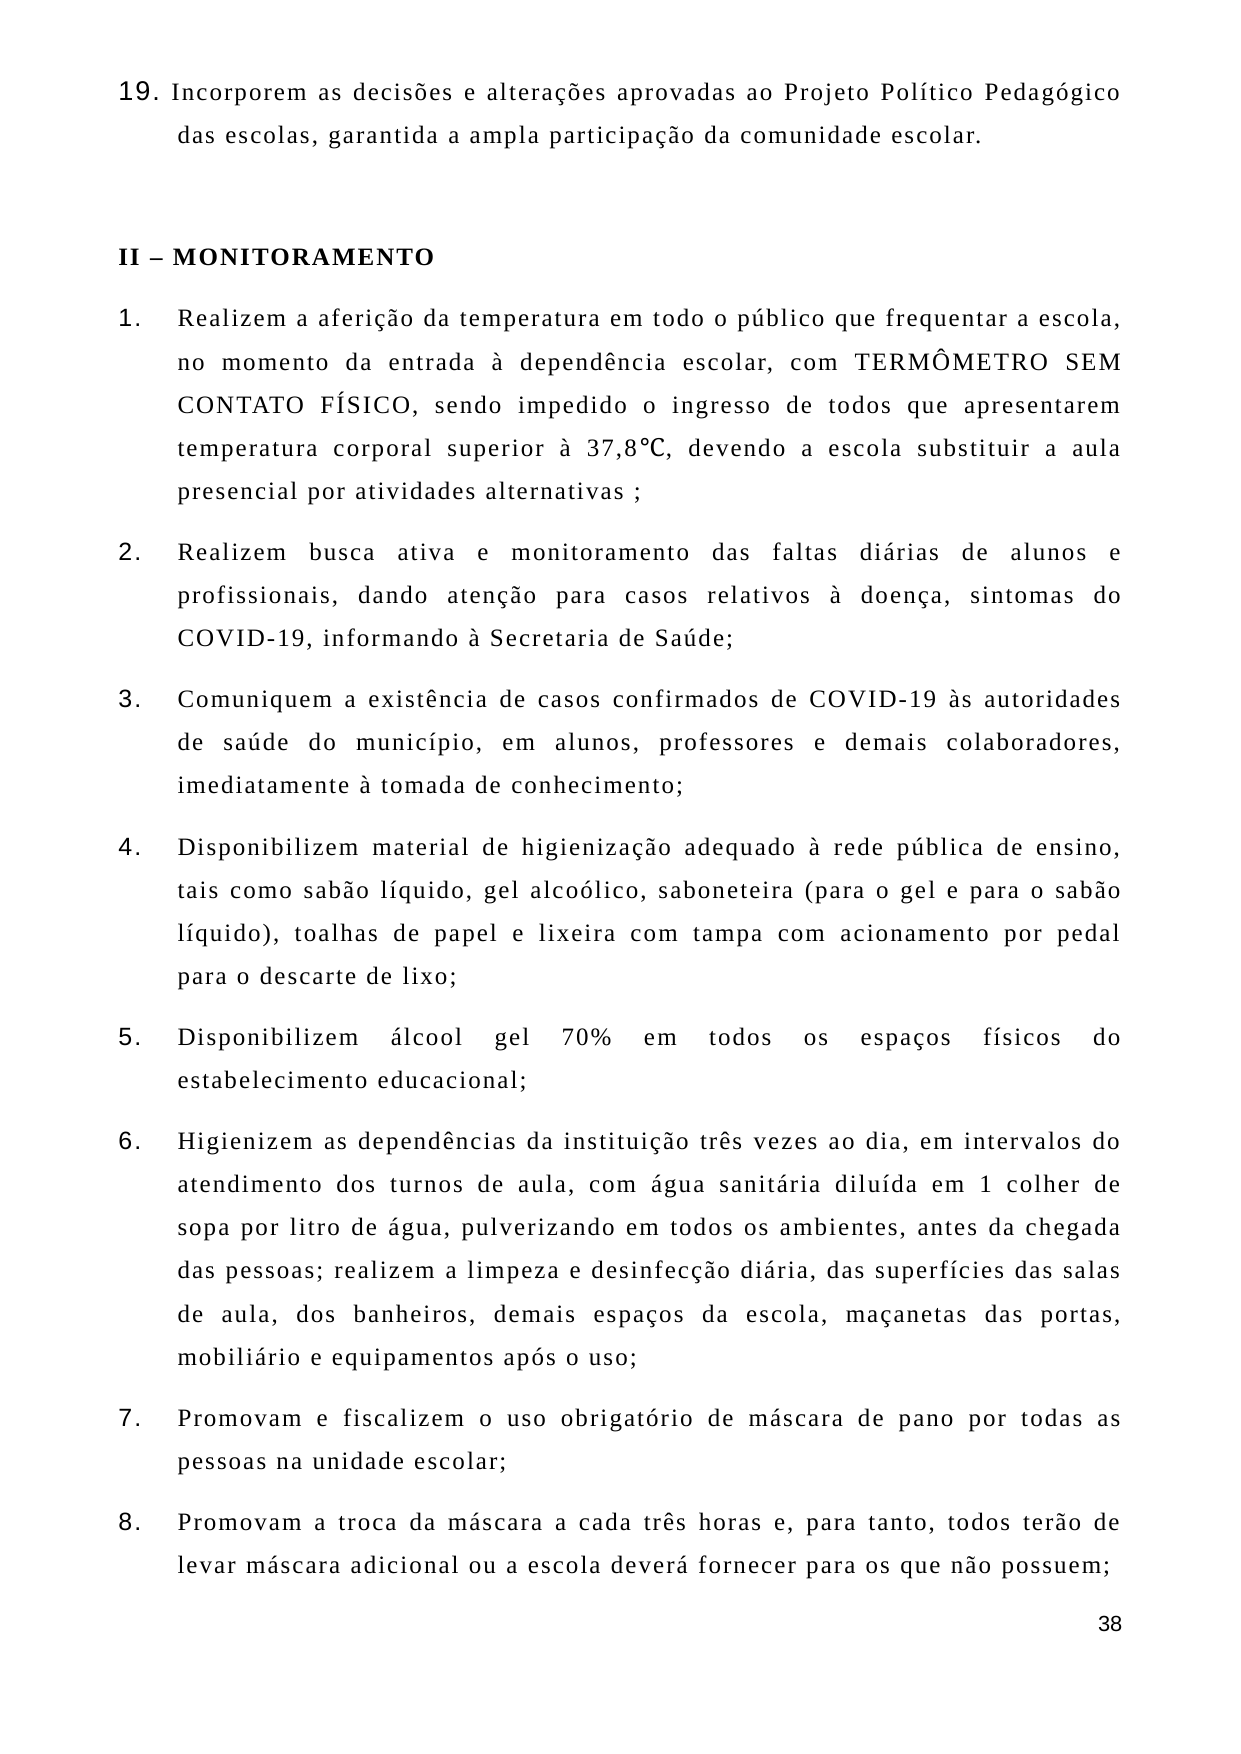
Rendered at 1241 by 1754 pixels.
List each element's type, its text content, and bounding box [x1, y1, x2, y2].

list Disponibilizem álcool gel 70% em todos os espaços físicos do estabelecimento educacional; [118, 1022, 1122, 1094]
text II – MONITORAMENTO [118, 242, 1122, 271]
list Realizem busca ativa e monitoramento das faltas diárias de alunos e profissionais, dando atenção para casos relativos à doença, sintomas do COVID-19, informando à Secretaria de Saúde; [118, 537, 1122, 652]
list Higienizem as dependências da instituição três vezes ao dia, em intervalos do atendimento dos turnos de aula, com água sanitária diluída em 1 colher de sopa por litro de água, pulverizando em todos os ambientes, antes da chegada das pessoas; realizem a limpeza e desinfecção diária, das superfícies das salas de aula, dos banheiros, demais espaços da escola, maçanetas das portas, mobiliário e equipamentos após o uso; [118, 1126, 1122, 1371]
list Comuniquem a existência de casos confirmados de COVID-19 às autoridades de saúde do município, em alunos, professores e demais colaboradores, imediatamente à tomada de conhecimento; [118, 684, 1122, 799]
list Incorporem as decisões e alterações aprovadas ao Projeto Político Pedagógico das escolas, garantida a ampla participação da comunidade escolar. [118, 75, 1122, 149]
list Promovam a troca da máscara a cada três horas e, para tanto, todos terão de levar máscara adicional ou a escola deverá fornecer para os que não possuem; [118, 1507, 1122, 1579]
list Promovam e fiscalizem o uso obrigatório de máscara de pano por todas as pessoas na unidade escolar; [118, 1403, 1122, 1475]
list Realizem a aferição da temperatura em todo o público que frequentar a escola, no momento da entrada à dependência escolar, com TERMÔMETRO SEM CONTATO FÍSICO, sendo impedido o ingresso de todos que apresentarem temperatura corporal superior à 37,8℃, devendo a escola substituir a aula presencial por atividades alternativas ; [118, 303, 1122, 505]
list Disponibilizem material de higienização adequado à rede pública de ensino, tais como sabão líquido, gel alcoólico, saboneteira (para o gel e para o sabão líquido), toalhas de papel e lixeira com tampa com acionamento por pedal para o descarte de lixo; [118, 832, 1122, 990]
